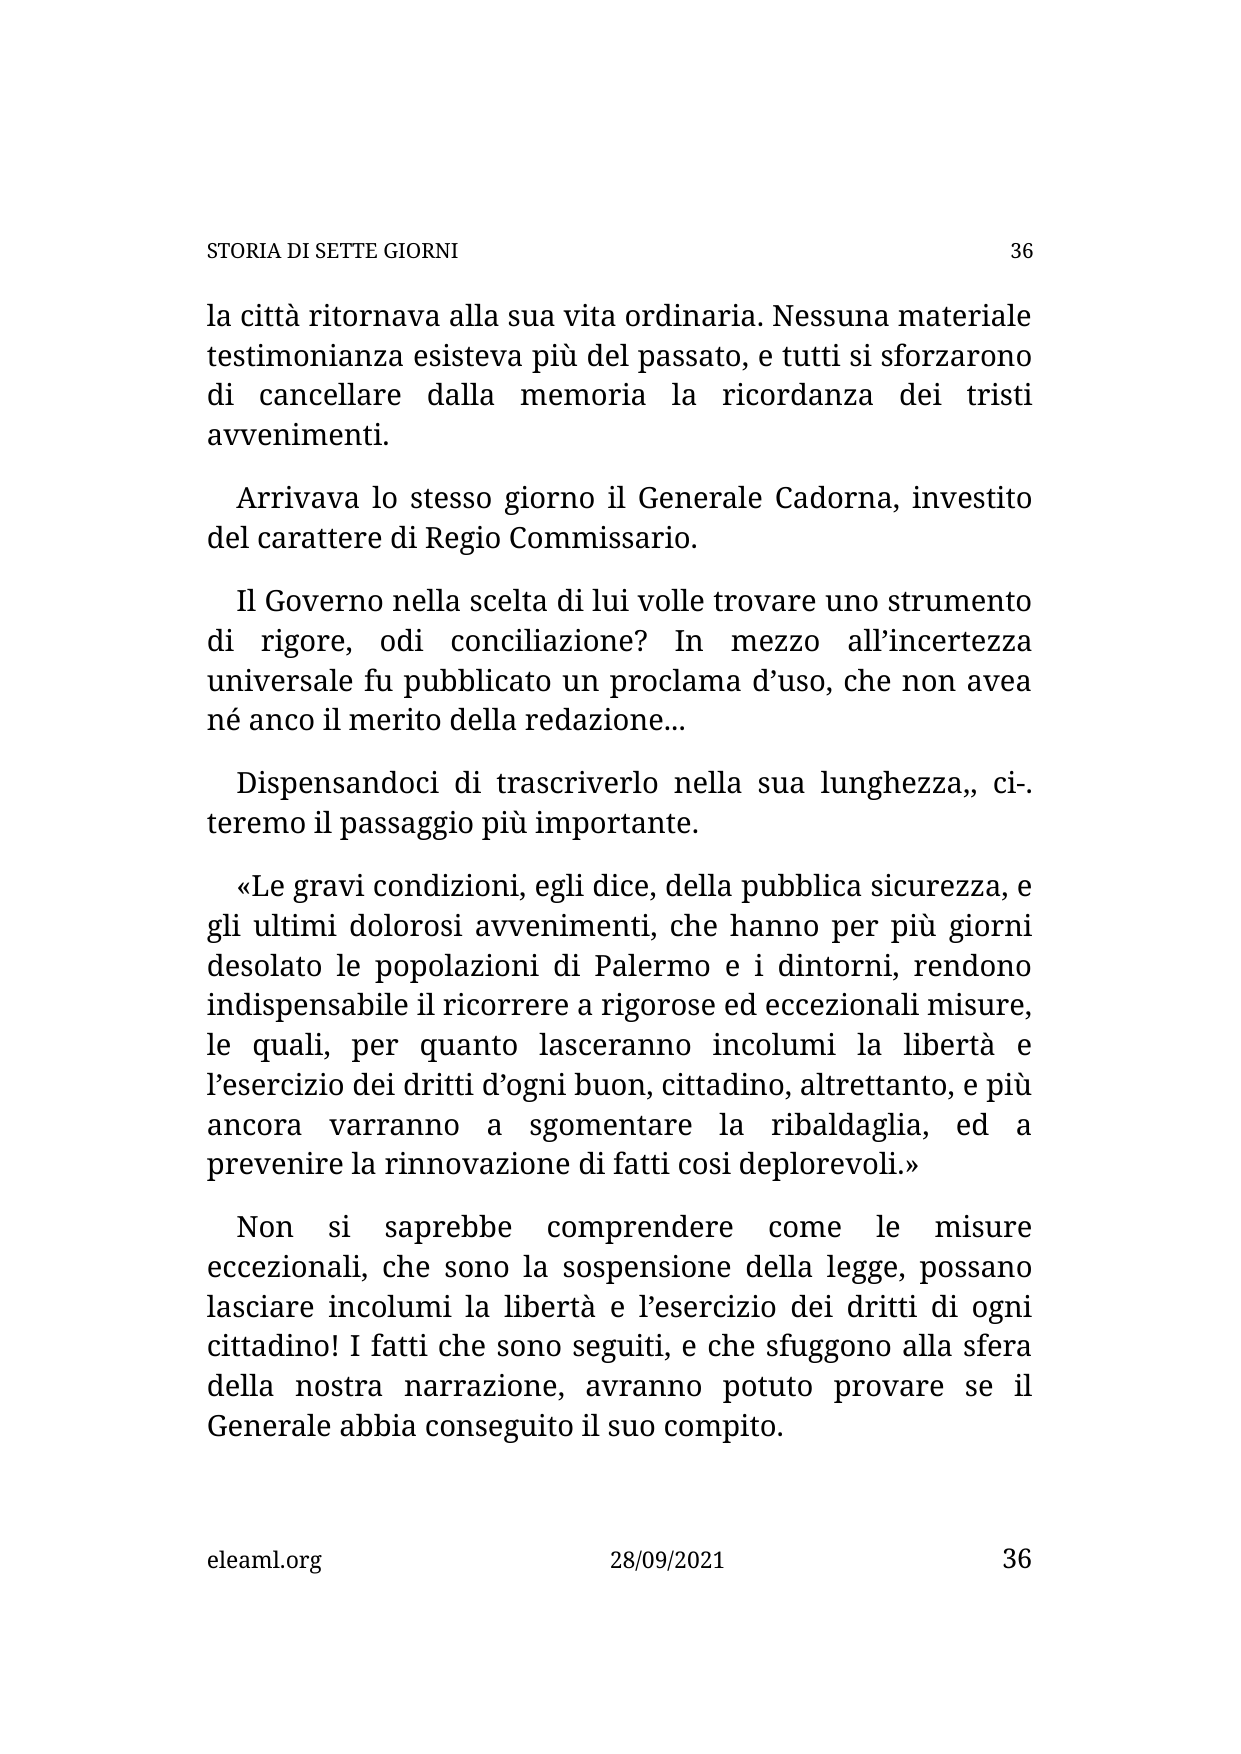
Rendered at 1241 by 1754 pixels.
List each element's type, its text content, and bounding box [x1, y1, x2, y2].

text Il Governo nella scelta di lui volle trovare uno strumento di rigore, odi conciliazione? In mezzo all’incertezza universale fu pubblicato un proclama d’uso, che non avea né anco il merito della redazione... [207, 580, 1033, 739]
text «Le gravi condizioni, egli dice, della pubblica sicurezza, e gli ultimi dolorosi avvenimenti, che hanno per più giorni desolato le popolazioni di Palermo e i dintorni, rendono indispensabile il ricorrere a rigorose ed eccezionali misure, le quali, per quanto lasceranno incolumi la libertà e l’esercizio dei dritti d’ogni buon, cittadino, altrettanto, e più ancora varranno a sgomentare la ribaldaglia, ed a prevenire la rinnovazione di fatti cosi deplorevoli.» [207, 866, 1033, 1183]
text Non si saprebbe comprendere come le misure eccezionali, che sono la sospensione della legge, possano lasciare incolumi la libertà e l’esercizio dei dritti di ogni cittadino! I fatti che sono seguiti, e che sfuggono alla sfera della nostra narrazione, avranno potuto provare se il Generale abbia conseguito il suo compito. [207, 1207, 1033, 1445]
text Arrivava lo stesso giorno il Generale Cadorna, investito del carattere di Regio Commissario. [207, 477, 1033, 557]
text Dispensandoci di trascriverlo nella sua lunghezza,, ci-. teremo il passaggio più importante. [207, 763, 1033, 842]
text la città ritornava alla sua vita ordinaria. Nessuna materiale testimonianza esisteva più del passato, e tutti si sforzarono di cancellare dalla memoria la ricordanza dei tristi avvenimenti. [207, 295, 1033, 454]
